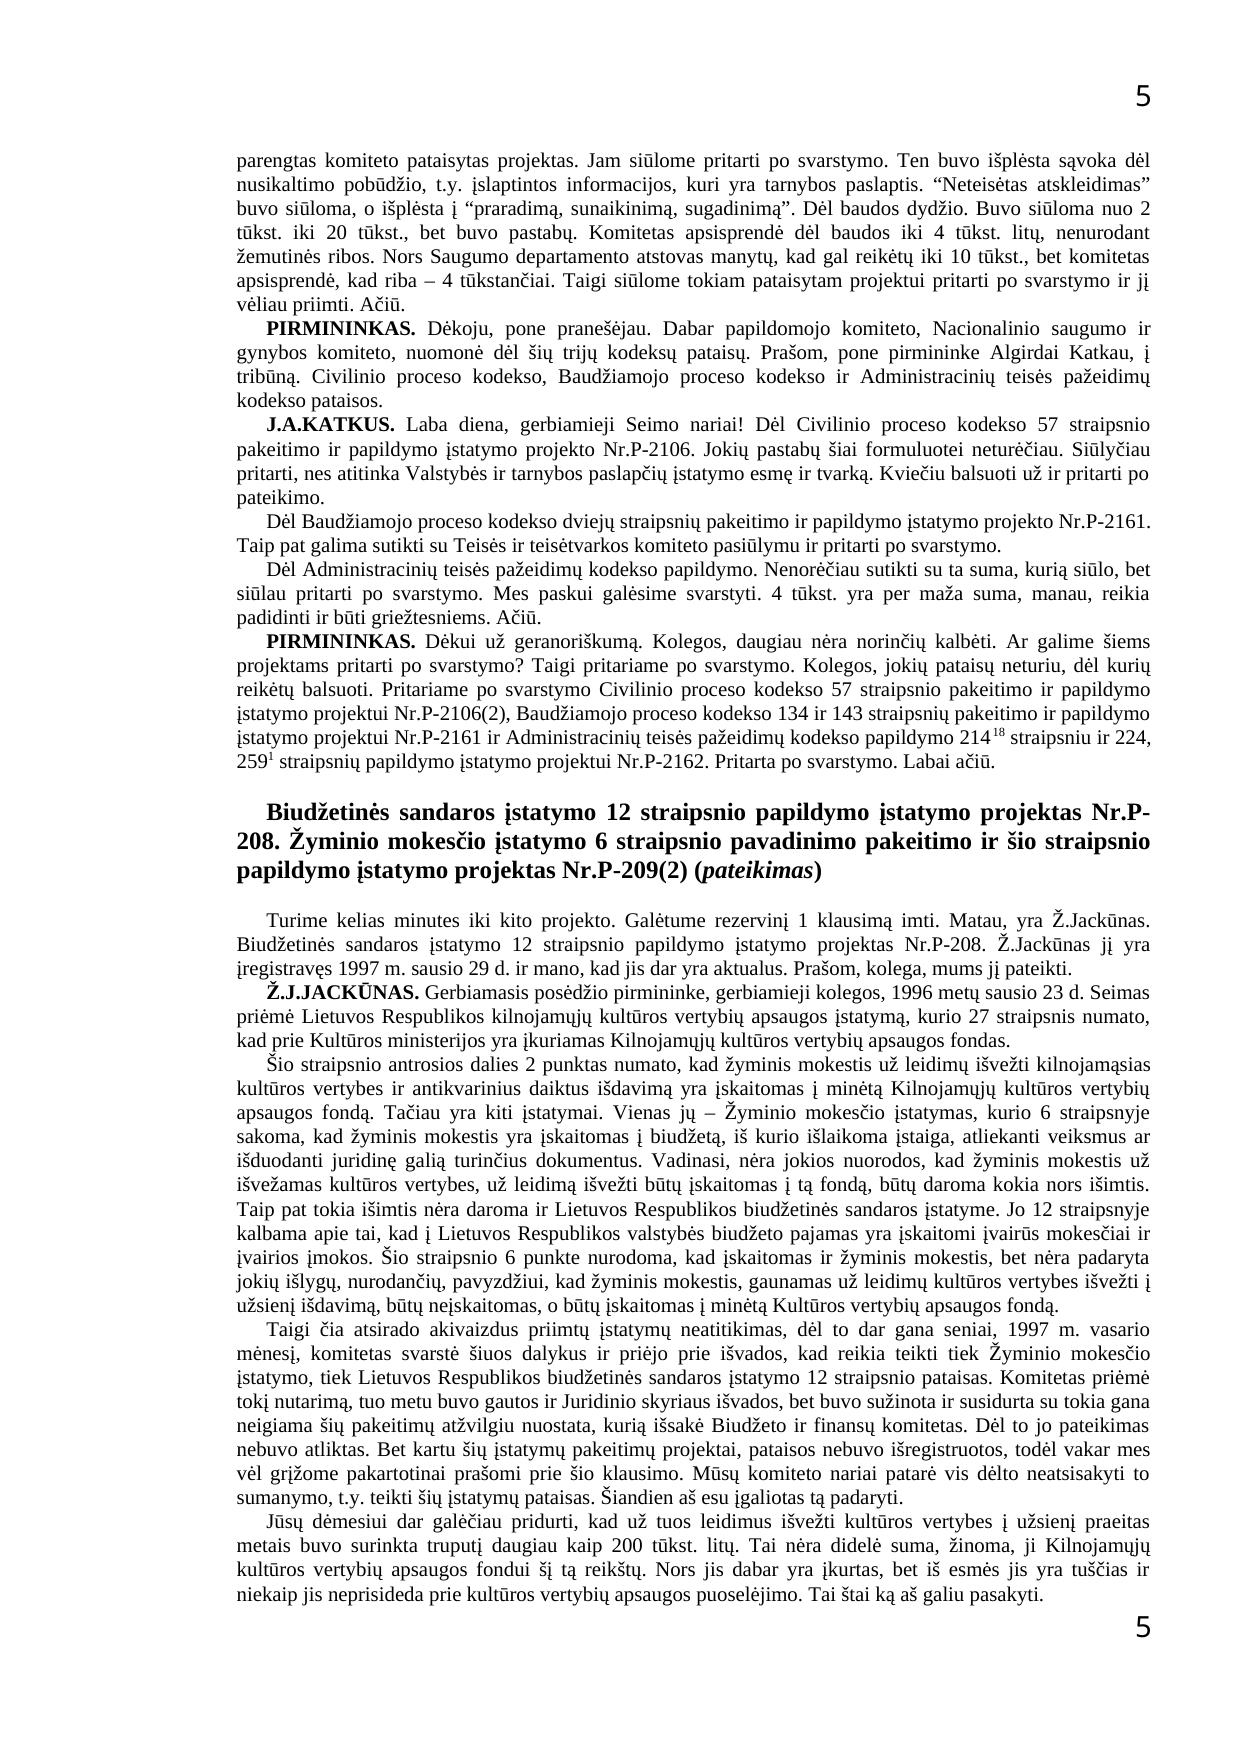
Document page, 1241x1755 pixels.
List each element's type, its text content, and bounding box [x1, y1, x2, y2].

text Ž.J.JACKŪNAS. Gerbiamasis posėdžio pirmininke, gerbiamieji kolegos, 1996 metų sausio 23 d. Seimas priėmė Lietuvos Respublikos kilnojamųjų kultūros vertybių apsaugos įstatymą, kurio 27 straipsnis numato, kad prie Kultūros ministerijos yra įkuriamas Kilnojamųjų kultūros vertybių apsaugos fondas. [236, 980, 1152, 1052]
text Taigi čia atsirado akivaizdus priimtų įstatymų neatitikimas, dėl to dar gana seniai, 1997 m. vasario mėnesį, komitetas svarstė šiuos dalykus ir priėjo prie išvados, kad reikia teikti tiek Žyminio mokesčio įstatymo, tiek Lietuvos Respublikos biudžetinės sandaros įstatymo 12 straipsnio pataisas. Komitetas priėmė tokį nutarimą, tuo metu buvo gautos ir Juridinio skyriaus išvados, bet buvo sužinota ir susidurta su tokia gana neigiama šių pakeitimų atžvilgiu nuostata, kurią išsakė Biudžeto ir finansų komitetas. Dėl to jo pateikimas nebuvo atliktas. Bet kartu šių įstatymų pakeitimų projektai, pataisos nebuvo išregistruotos, todėl vakar mes vėl grįžome pakartotinai prašomi prie šio klausimo. Mūsų komiteto nariai patarė vis dėlto neatsisakyti to sumanymo, t.y. teikti šių įstatymų pataisas. Šiandien aš esu įgaliotas tą padaryti. [236, 1317, 1152, 1509]
text Biudžetinės sandaros įstatymo 12 straipsnio papildymo įstatymo projektas Nr.P-208. Žyminio mokesčio įstatymo 6 straipsnio pavadinimo pakeitimo ir šio straipsnio papildymo įstatymo projektas Nr.P-209(2) (pateikimas) [236, 797, 1152, 884]
text Jūsų dėmesiui dar galėčiau pridurti, kad už tuos leidimus išvežti kultūros vertybes į užsienį praeitas metais buvo surinkta truputį daugiau kaip 200 tūkst. litų. Tai nėra didelė suma, žinoma, ji Kilnojamųjų kultūros vertybių apsaugos fondui šį tą reikštų. Nors jis dabar yra įkurtas, bet iš esmės jis yra tuščias ir niekaip jis neprisideda prie kultūros vertybių apsaugos puoselėjimo. Tai štai ką aš galiu pasakyti. [236, 1509, 1152, 1606]
text parengtas komiteto pataisytas projektas. Jam siūlome pritarti po svarstymo. Ten buvo išplėsta sąvoka dėl nusikaltimo pobūdžio, t.y. įslaptintos informacijos, kuri yra tarnybos paslaptis. “Neteisėtas atskleidimas” buvo siūloma, o išplėsta į “praradimą, sunaikinimą, sugadinimą”. Dėl baudos dydžio. Buvo siūloma nuo 2 tūkst. iki 20 tūkst., bet buvo pastabų. Komitetas apsisprendė dėl baudos iki 4 tūkst. litų, nenurodant žemutinės ribos. Nors Saugumo departamento atstovas manytų, kad gal reikėtų iki 10 tūkst., bet komitetas apsisprendė, kad riba – 4 tūkstančiai. Taigi siūlome tokiam pataisytam projektui pritarti po svarstymo ir jį vėliau priimti. Ačiū. [236, 148, 1152, 316]
text J.A.KATKUS. Laba diena, gerbiamieji Seimo nariai! Dėl Civilinio proceso kodekso 57 straipsnio pakeitimo ir papildymo įstatymo projekto Nr.P-2106. Jokių pastabų šiai formuluotei neturėčiau. Siūlyčiau pritarti, nes atitinka Valstybės ir tarnybos paslapčių įstatymo esmę ir tvarką. Kviečiu balsuoti už ir pritarti po pateikimo. [236, 412, 1152, 509]
text Dėl Baudžiamojo proceso kodekso dviejų straipsnių pakeitimo ir papildymo įstatymo projekto Nr.P-2161. Taip pat galima sutikti su Teisės ir teisėtvarkos komiteto pasiūlymu ir pritarti po svarstymo. [236, 509, 1152, 557]
text Šio straipsnio antrosios dalies 2 punktas numato, kad žyminis mokestis už leidimų išvežti kilnojamąsias kultūros vertybes ir antikvarinius daiktus išdavimą yra įskaitomas į minėtą Kilnojamųjų kultūros vertybių apsaugos fondą. Tačiau yra kiti įstatymai. Vienas jų – Žyminio mokesčio įstatymas, kurio 6 straipsnyje sakoma, kad žyminis mokestis yra įskaitomas į biudžetą, iš kurio išlaikoma įstaiga, atliekanti veiksmus ar išduodanti juridinę galią turinčius dokumentus. Vadinasi, nėra jokios nuorodos, kad žyminis mokestis už išvežamas kultūros vertybes, už leidimą išvežti būtų įskaitomas į tą fondą, būtų daroma kokia nors išimtis. Taip pat tokia išimtis nėra daroma ir Lietuvos Respublikos biudžetinės sandaros įstatyme. Jo 12 straipsnyje kalbama apie tai, kad į Lietuvos Respublikos valstybės biudžeto pajamas yra įskaitomi įvairūs mokesčiai ir įvairios įmokos. Šio straipsnio 6 punkte nurodoma, kad įskaitomas ir žyminis mokestis, bet nėra padaryta jokių išlygų, nurodančių, pavyzdžiui, kad žyminis mokestis, gaunamas už leidimų kultūros vertybes išvežti į užsienį išdavimą, būtų neįskaitomas, o būtų įskaitomas į minėtą Kultūros vertybių apsaugos fondą. [236, 1052, 1152, 1317]
text Dėl Administracinių teisės pažeidimų kodekso papildymo. Nenorėčiau sutikti su ta suma, kurią siūlo, bet siūlau pritarti po svarstymo. Mes paskui galėsime svarstyti. 4 tūkst. yra per maža suma, manau, reikia padidinti ir būti griežtesniems. Ačiū. [236, 557, 1152, 629]
text PIRMININKAS. Dėkui už geranoriškumą. Kolegos, daugiau nėra norinčių kalbėti. Ar galime šiems projektams pritarti po svarstymo? Taigi pritariame po svarstymo. Kolegos, jokių pataisų neturiu, dėl kurių reikėtų balsuoti. Pritariame po svarstymo Civilinio proceso kodekso 57 straipsnio pakeitimo ir papildymo įstatymo projektui Nr.P-2106(2), Baudžiamojo proceso kodekso 134 ir 143 straipsnių pakeitimo ir papildymo įstatymo projektui Nr.P-2161 ir Administracinių teisės pažeidimų kodekso papildymo 21418 straipsniu ir 224, 2591 straipsnių papildymo įstatymo projektui Nr.P-2162. Pritarta po svarstymo. Labai ačiū. [236, 629, 1152, 773]
text Turime kelias minutes iki kito projekto. Galėtume rezervinį 1 klausimą imti. Matau, yra Ž.Jackūnas. Biudžetinės sandaros įstatymo 12 straipsnio papildymo įstatymo projektas Nr.P-208. Ž.Jackūnas jį yra įregistravęs 1997 m. sausio 29 d. ir mano, kad jis dar yra aktualus. Prašom, kolega, mums jį pateikti. [236, 908, 1152, 980]
text PIRMININKAS. Dėkoju, pone pranešėjau. Dabar papildomojo komiteto, Nacionalinio saugumo ir gynybos komiteto, nuomonė dėl šių trijų kodeksų pataisų. Prašom, pone pirmininke Algirdai Katkau, į tribūną. Civilinio proceso kodekso, Baudžiamojo proceso kodekso ir Administracinių teisės pažeidimų kodekso pataisos. [236, 316, 1152, 412]
